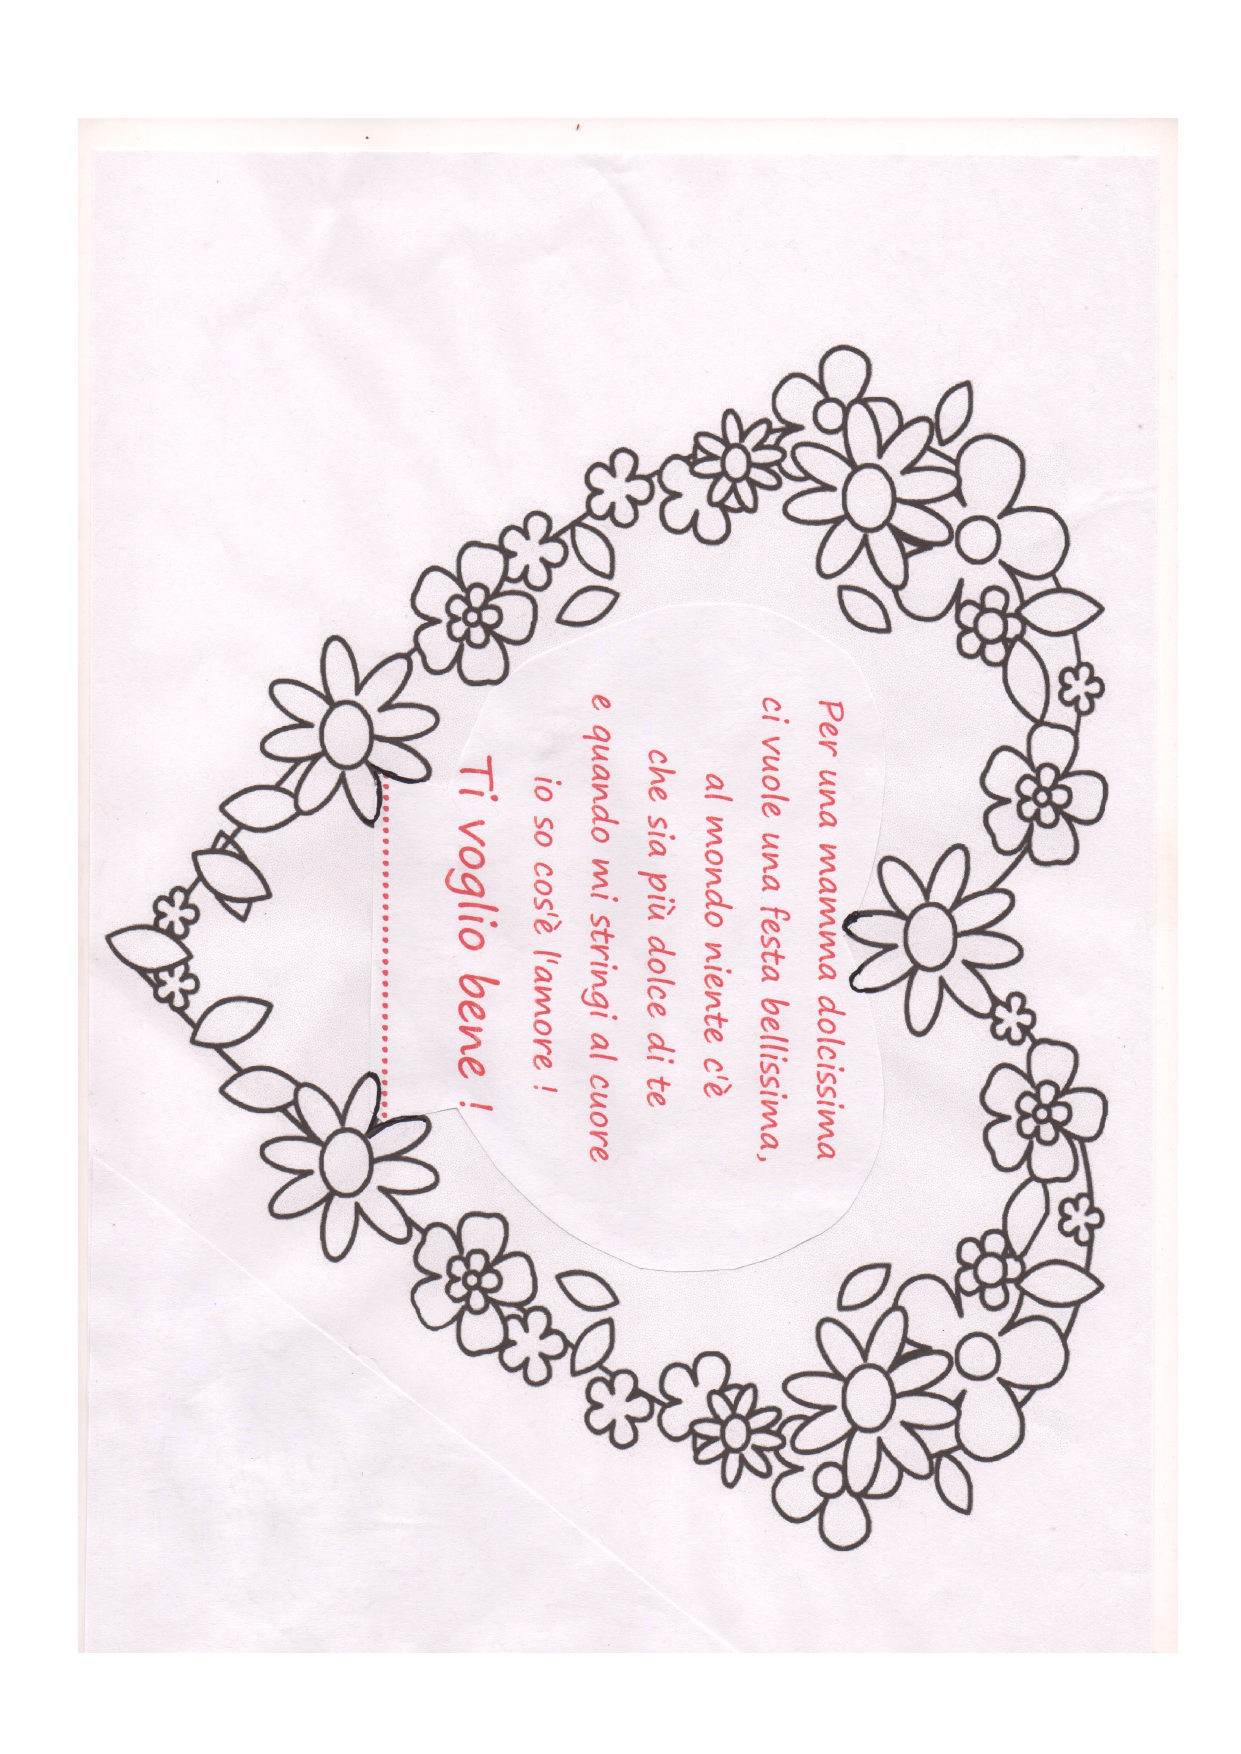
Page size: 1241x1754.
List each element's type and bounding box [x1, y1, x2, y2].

picture [78, 118, 1178, 1653]
